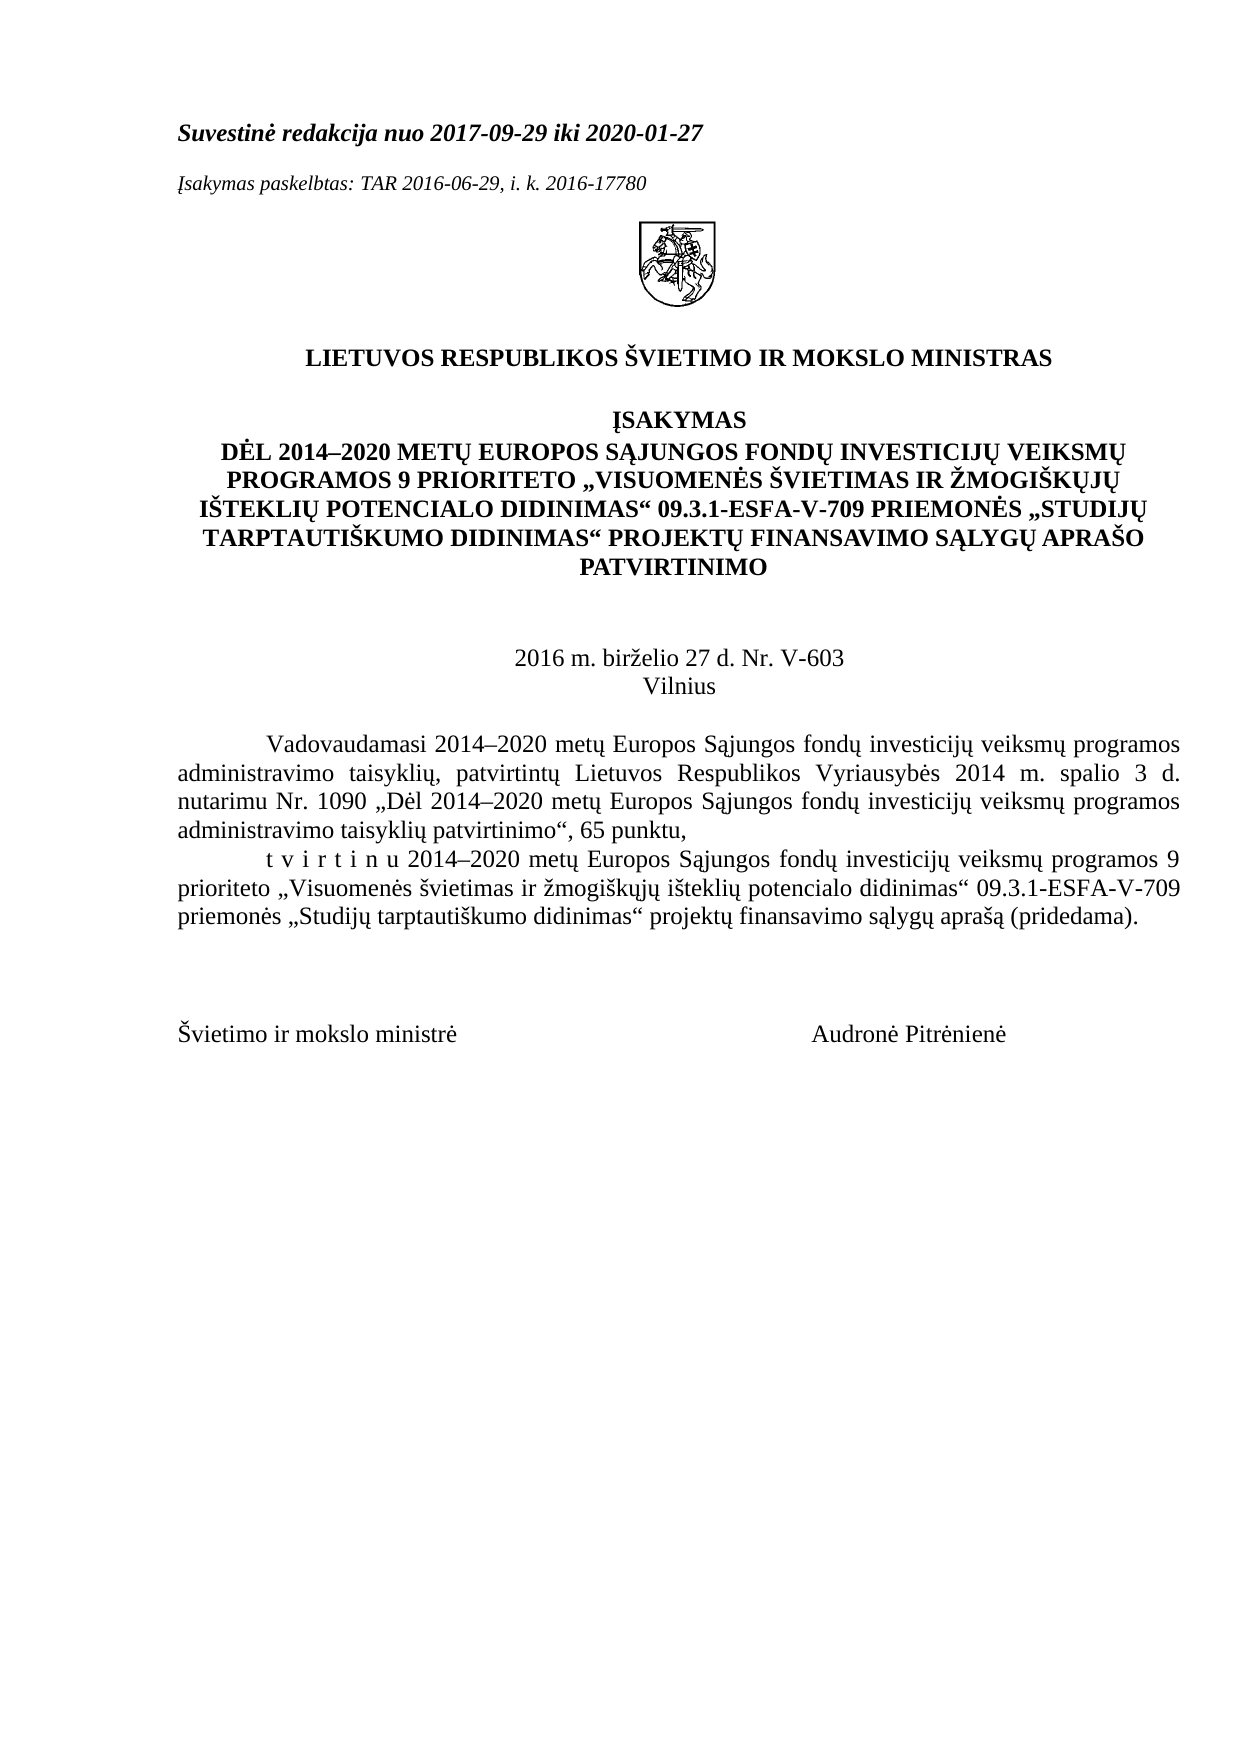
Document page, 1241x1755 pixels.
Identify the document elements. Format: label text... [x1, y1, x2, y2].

text 2016 m. birželio 27 d. Nr. V-603 [177, 643, 1181, 671]
text Suvestinė redakcija nuo 2017-09-29 iki 2020-01-27 [177, 118, 1181, 147]
text t v i r t i n u 2014–2020 metų Europos Sąjungos fondų investicijų veiksmų programos 9 prioriteto „Visuomenės švietimas ir žmogiškųjų išteklių potencialo didinimas“ 09.3.1-ESFA-V-709 priemonės „Studijų tarptautiškumo didinimas“ projektų finansavimo sąlygų aprašą (pridedama). [177, 844, 1181, 930]
text Įsakymas paskelbtas: TAR 2016-06-29, i. k. 2016-17780 [177, 171, 1181, 195]
text ĮSAKYMAS [177, 405, 1181, 434]
text Vadovaudamasi 2014–2020 metų Europos Sąjungos fondų investicijų veiksmų programos administravimo taisyklių, patvirtintų Lietuvos Respublikos Vyriausybės 2014 m. spalio 3 d. nutarimu Nr. 1090 „Dėl 2014–2020 metų Europos Sąjungos fondų investicijų veiksmų programos administravimo taisyklių patvirtinimo“, 65 punktu, [177, 729, 1181, 844]
text Švietimo ir mokslo ministrė Audronė Pitrėnienė [177, 1019, 1192, 1047]
text Vilnius [177, 671, 1181, 700]
text LIETUVOS RESPUBLIKOS ŠVIETIMO IR MOKSLO MINISTRAS [177, 343, 1181, 372]
text DĖL 2014–2020 METŲ EUROPOS SĄJUNGOS FONDŲ INVESTICIJŲ VEIKSMŲ PROGRAMOS 9 PRIORITETO „VISUOMENĖS ŠVIETIMAS IR ŽMOGIŠKŲJŲ IŠTEKLIŲ POTENCIALO DIDINIMAS“ 09.3.1-ESFA-V-709 PRIEMONĖS „STUDIJŲ tarptautiškumo didinimas“ PROJEKTŲ FINANSAVIMO SĄLYGŲ APRAŠO PATVIRTINIMO [166, 437, 1181, 580]
